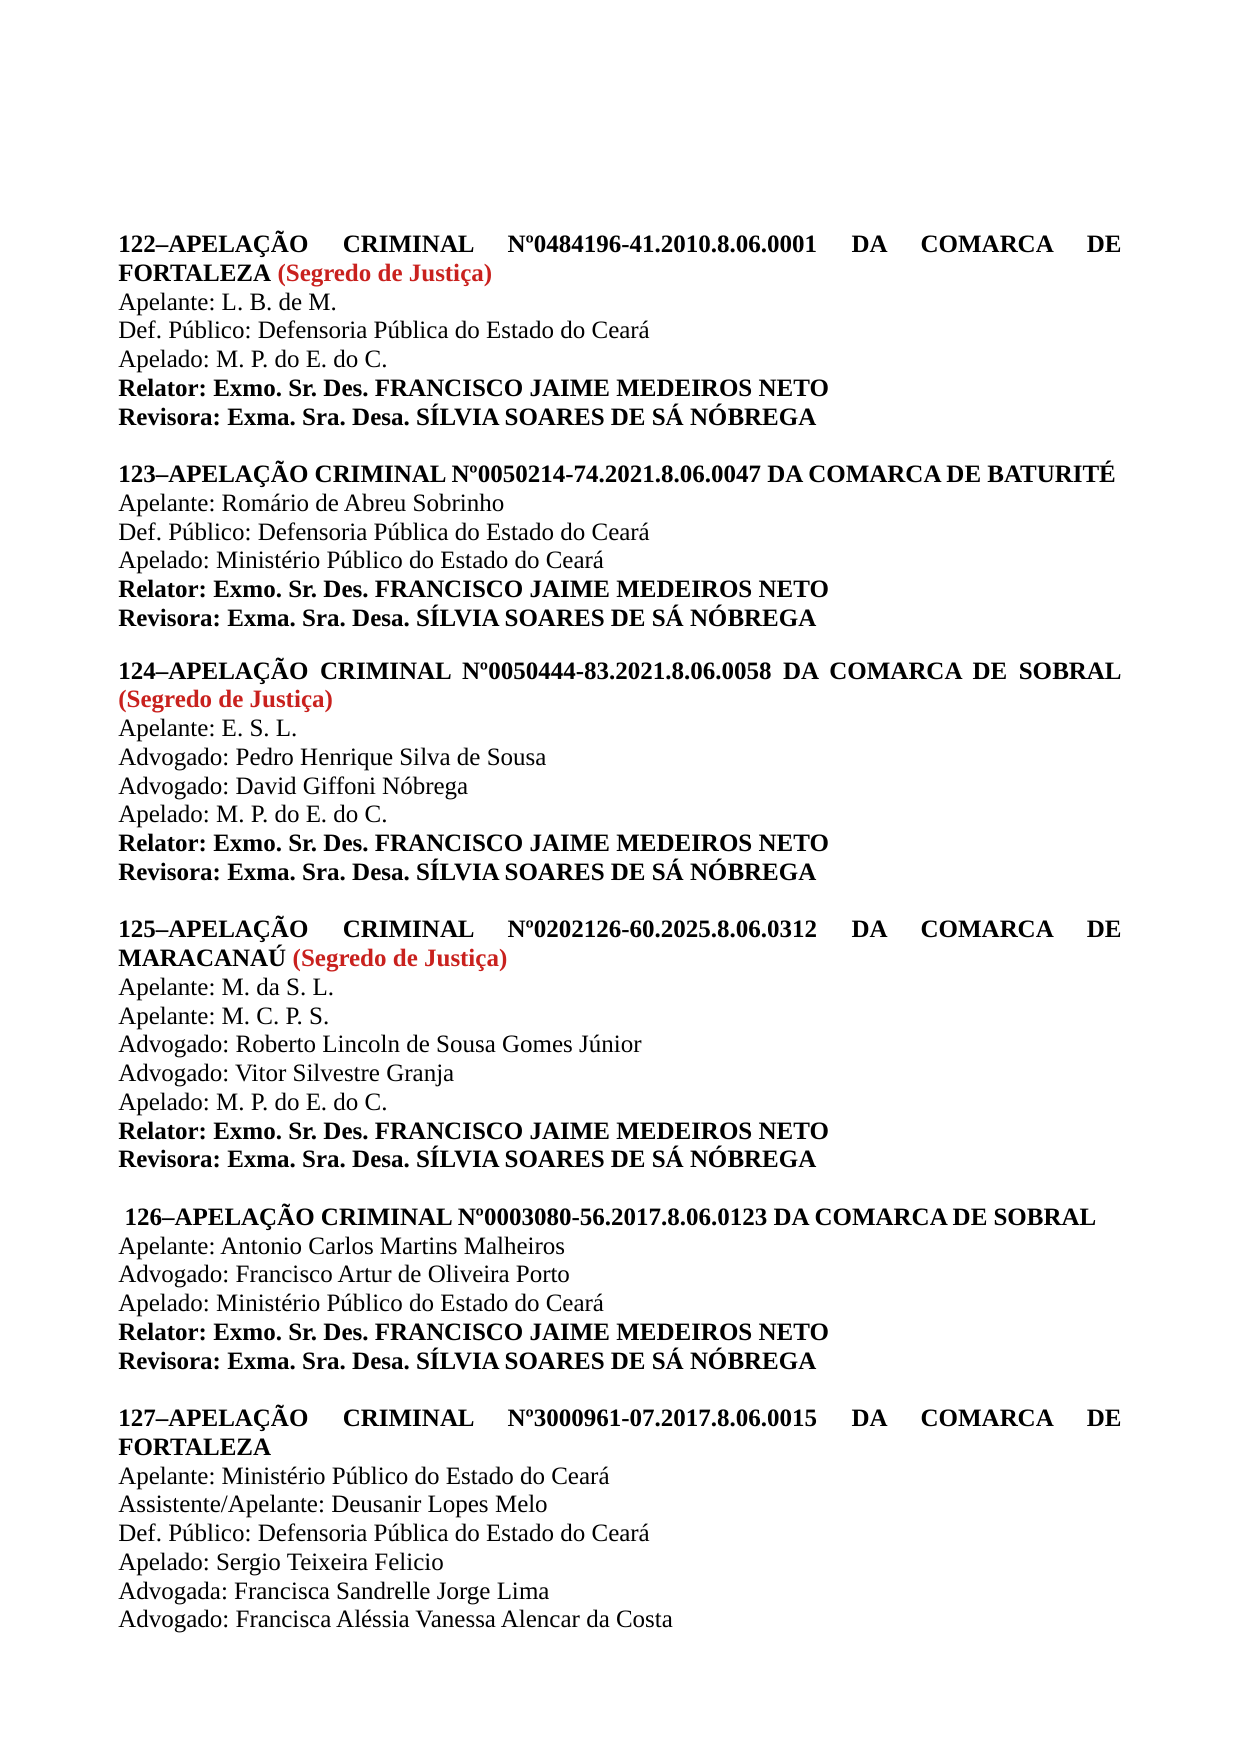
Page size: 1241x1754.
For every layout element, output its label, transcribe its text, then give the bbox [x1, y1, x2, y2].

text Apelante: Antonio Carlos Martins Malheiros [118, 1231, 1122, 1259]
text 123–APELAÇÃO CRIMINAL Nº0050214-74.2021.8.06.0047 DA COMARCA DE BATURITÉ [118, 459, 1122, 488]
text Apelante: M. C. P. S. [118, 1001, 1122, 1029]
text Advogado: Francisco Artur de Oliveira Porto [118, 1259, 1122, 1288]
text Advogado: David Giffoni Nóbrega [118, 771, 1122, 799]
text Relator: Exmo. Sr. Des. FRANCISCO JAIME MEDEIROS NETO [118, 828, 1122, 857]
text Revisora: Exma. Sra. Desa. SÍLVIA SOARES DE SÁ NÓBREGA [118, 402, 1122, 430]
text Def. Público: Defensoria Pública do Estado do Ceará [118, 1518, 1122, 1547]
text Apelado: M. P. do E. do C. [118, 799, 1122, 828]
text Def. Público: Defensoria Pública do Estado do Ceará [118, 517, 1122, 545]
text Advogado: Francisca Aléssia Vanessa Alencar da Costa [118, 1604, 1122, 1633]
text Apelado: M. P. do E. do C. [118, 344, 1122, 373]
text Advogado: Roberto Lincoln de Sousa Gomes Júnior [118, 1029, 1122, 1058]
text Assistente/Apelante: Deusanir Lopes Melo [118, 1489, 1122, 1518]
text Apelado: Ministério Público do Estado do Ceará [118, 1288, 1122, 1317]
text Apelado: Sergio Teixeira Felicio [118, 1547, 1122, 1576]
text Advogada: Francisca Sandrelle Jorge Lima [118, 1576, 1122, 1604]
text Relator: Exmo. Sr. Des. FRANCISCO JAIME MEDEIROS NETO [118, 574, 1122, 603]
text 124–APELAÇÃO CRIMINAL Nº0050444-83.2021.8.06.0058 DA COMARCA DE SOBRAL (Segredo de Justiça) [118, 656, 1122, 713]
text Apelado: Ministério Público do Estado do Ceará [118, 545, 1122, 574]
text Revisora: Exma. Sra. Desa. SÍLVIA SOARES DE SÁ NÓBREGA [118, 857, 1122, 886]
text 127–APELAÇÃO CRIMINAL Nº3000961-07.2017.8.06.0015 DA COMARCA DE FORTALEZA [118, 1403, 1122, 1461]
text Apelante: Romário de Abreu Sobrinho [118, 488, 1122, 517]
text Relator: Exmo. Sr. Des. FRANCISCO JAIME MEDEIROS NETO [118, 1317, 1122, 1346]
text Apelante: L. B. de M. [118, 287, 1122, 315]
text Advogado: Pedro Henrique Silva de Sousa [118, 742, 1122, 771]
text Apelante: E. S. L. [118, 713, 1122, 742]
text Revisora: Exma. Sra. Desa. SÍLVIA SOARES DE SÁ NÓBREGA [118, 603, 1122, 632]
text Def. Público: Defensoria Pública do Estado do Ceará [118, 315, 1122, 344]
text Apelado: M. P. do E. do C. [118, 1087, 1122, 1116]
text 122–APELAÇÃO CRIMINAL Nº0484196-41.2010.8.06.0001 DA COMARCA DE FORTALEZA (Segredo de Justiça) [118, 229, 1122, 287]
text Revisora: Exma. Sra. Desa. SÍLVIA SOARES DE SÁ NÓBREGA [118, 1144, 1122, 1173]
text Apelante: M. da S. L. [118, 972, 1122, 1001]
text Relator: Exmo. Sr. Des. FRANCISCO JAIME MEDEIROS NETO [118, 373, 1122, 402]
text Advogado: Vitor Silvestre Granja [118, 1058, 1122, 1087]
text Relator: Exmo. Sr. Des. FRANCISCO JAIME MEDEIROS NETO [118, 1116, 1122, 1144]
text 126–APELAÇÃO CRIMINAL Nº0003080-56.2017.8.06.0123 DA COMARCA DE SOBRAL [118, 1202, 1122, 1231]
text 125–APELAÇÃO CRIMINAL Nº0202126-60.2025.8.06.0312 DA COMARCA DE MARACANAÚ (Segredo de Justiça) [118, 914, 1122, 972]
text Apelante: Ministério Público do Estado do Ceará [118, 1461, 1122, 1489]
text Revisora: Exma. Sra. Desa. SÍLVIA SOARES DE SÁ NÓBREGA [118, 1346, 1122, 1374]
